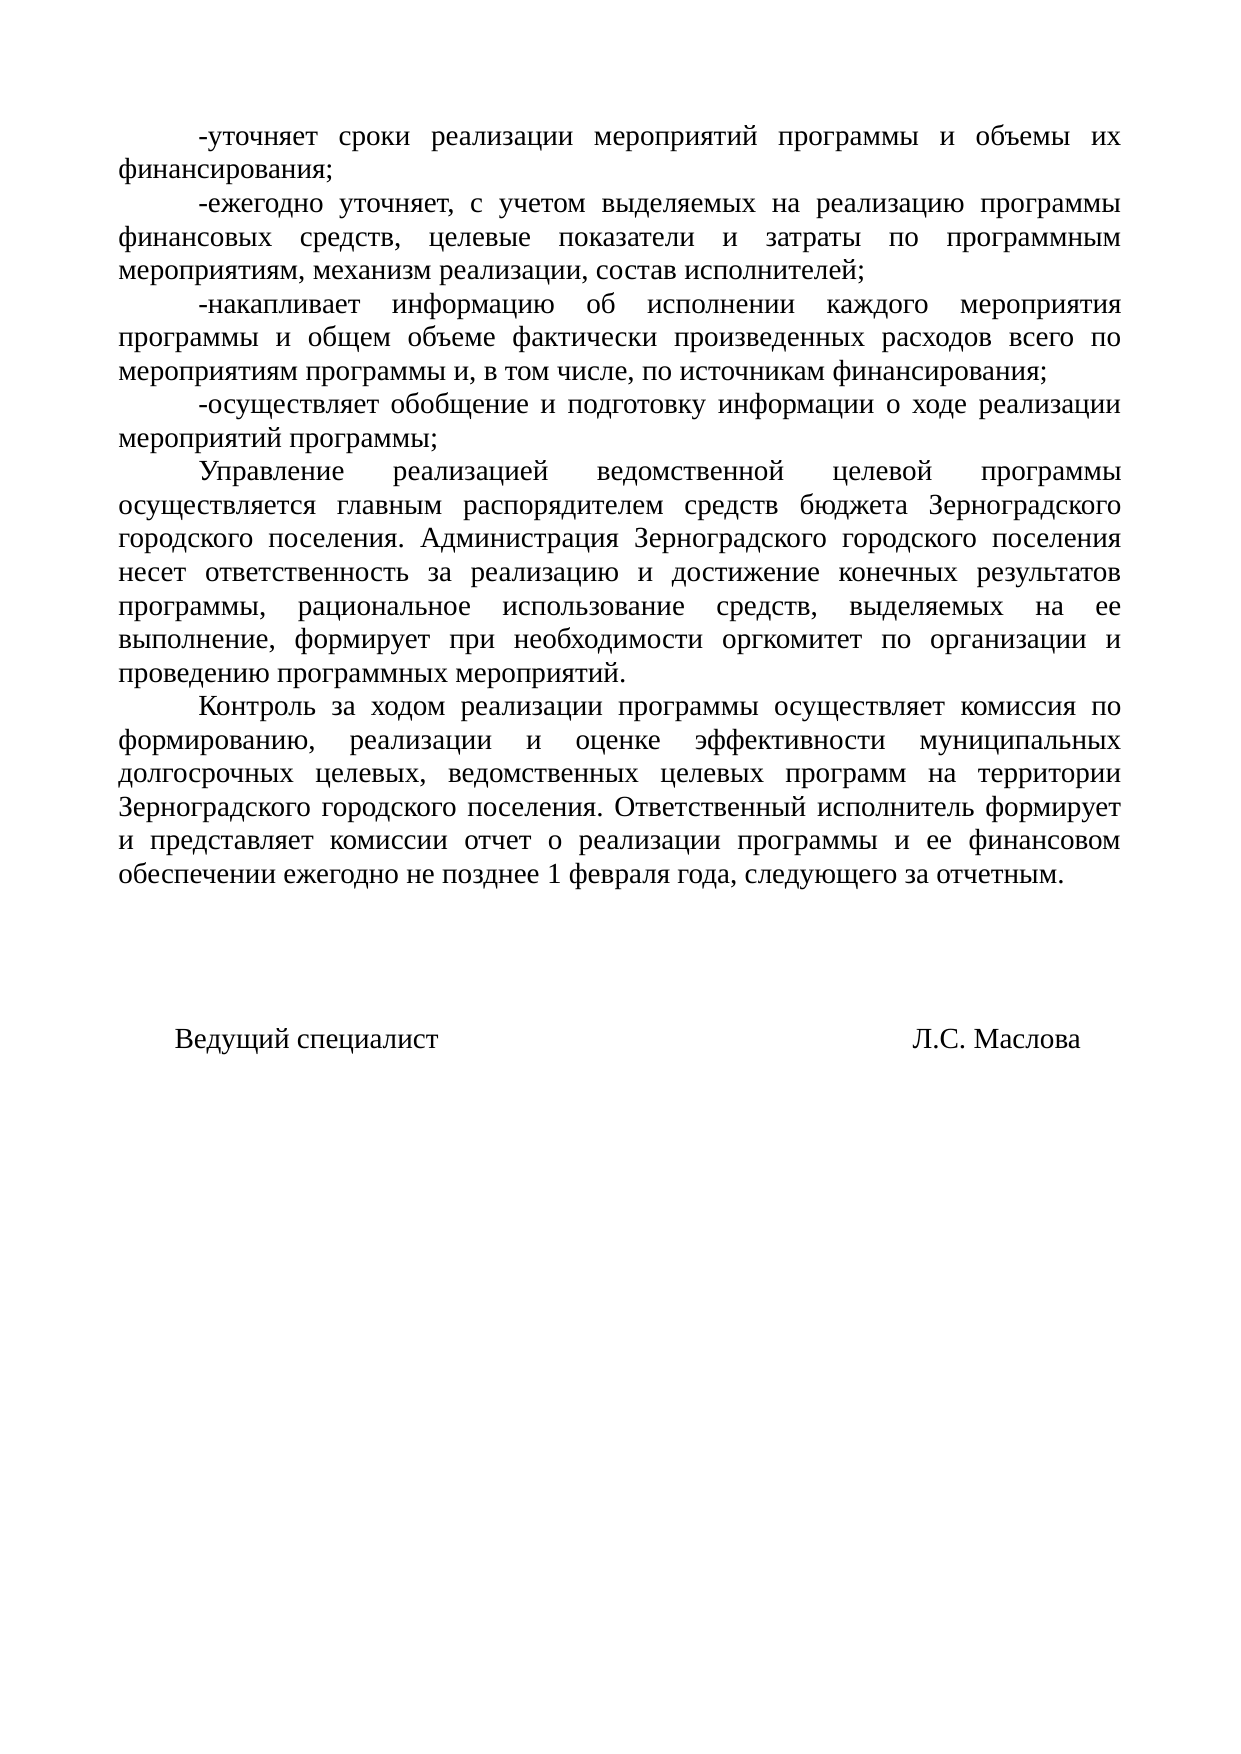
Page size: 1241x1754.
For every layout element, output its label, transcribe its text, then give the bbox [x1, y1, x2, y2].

text -накапливает информацию об исполнении каждого мероприятия программы и общем объеме фактически произведенных расходов всего по мероприятиям программы и, в том числе, по источникам финансирования; [118, 286, 1122, 386]
text Управление реализацией ведомственной целевой программы осуществляется главным распорядителем средств бюджета Зерноградского городского поселения. Администрация Зерноградского городского поселения несет ответственность за реализацию и достижение конечных результатов программы, рациональное использование средств, выделяемых на ее выполнение, формирует при необходимости оргкомитет по организации и проведению программных мероприятий. [118, 453, 1122, 688]
text -ежегодно уточняет, с учетом выделяемых на реализацию программы финансовых средств, целевые показатели и затраты по программным мероприятиям, механизм реализации, состав исполнителей; [118, 185, 1122, 286]
text -уточняет сроки реализации мероприятий программы и объемы их финансирования; [118, 118, 1122, 185]
text Контроль за ходом реализации программы осуществляет комиссия по формированию, реализации и оценке эффективности муниципальных долгосрочных целевых, ведомственных целевых программ на территории Зерноградского городского поселения. Ответственный исполнитель формирует и представляет комиссии отчет о реализации программы и ее финансовом обеспечении ежегодно не позднее 1 февраля года, следующего за отчетным. [118, 688, 1122, 889]
text Ведущий специалист Л.С. Маслова [118, 1021, 1122, 1055]
text -осуществляет обобщение и подготовку информации о ходе реализации мероприятий программы; [118, 386, 1122, 453]
